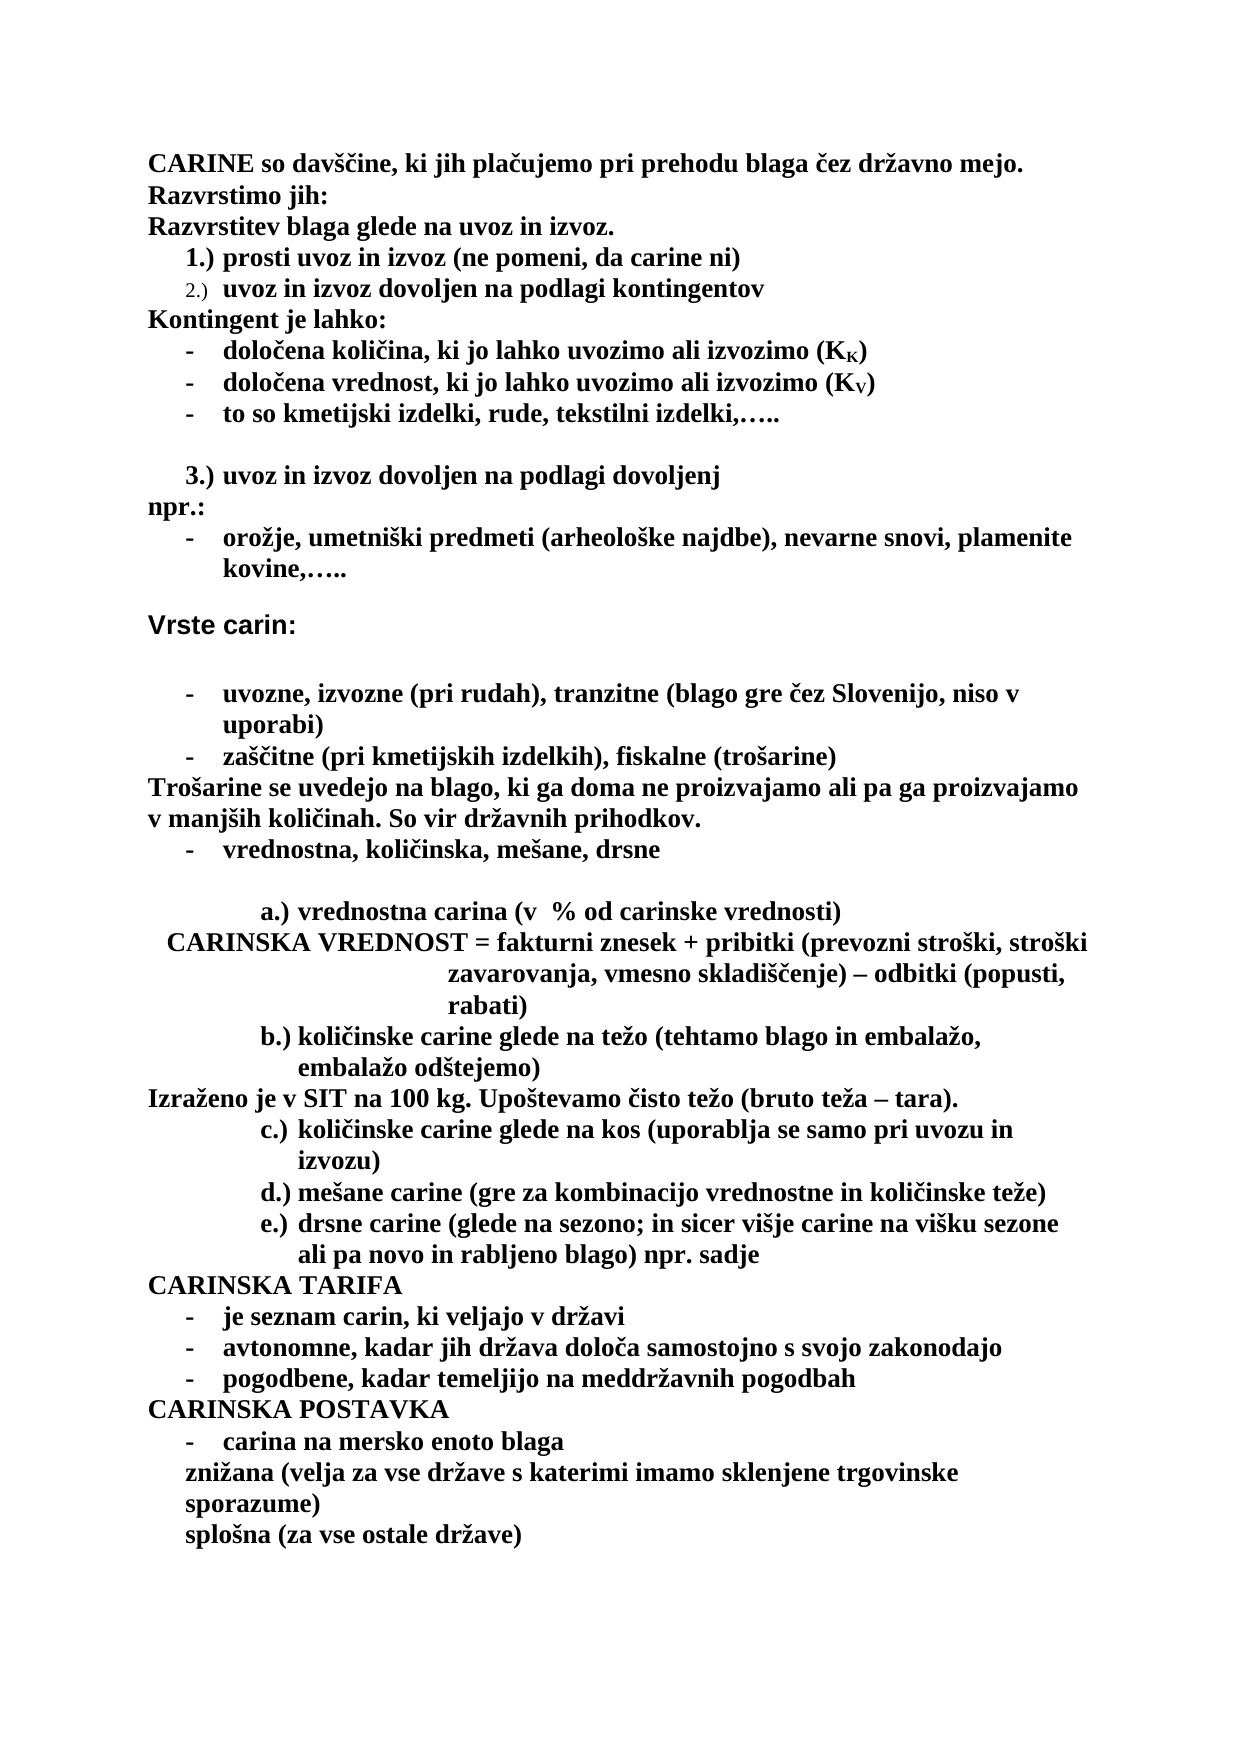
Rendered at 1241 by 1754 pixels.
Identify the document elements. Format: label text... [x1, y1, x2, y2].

text CARINSKA POSTAVKA [148, 1394, 1093, 1425]
text CARINSKA TARIFA [148, 1269, 1093, 1300]
list drsne carine (glede na sezono; in sicer višje carine na višku sezone ali pa novo in rabljeno blago) npr. sadje [260, 1207, 1093, 1269]
list uvoz in izvoz dovoljen na podlagi kontingentov [185, 272, 1093, 303]
list carina na mersko enoto blaga [185, 1425, 1093, 1456]
list uvozne, izvozne (pri rudah), tranzitne (blago gre čez Slovenijo, niso v uporabi) [185, 677, 1093, 739]
text Kontingent je lahko: [148, 303, 1093, 334]
text CARINSKA VREDNOST = fakturni znesek + pribitki (prevozni stroški, stroški zavarovanja, vmesno skladiščenje) – odbitki (popusti, rabati) [166, 926, 1093, 1020]
text Izraženo je v SIT na 100 kg. Upoštevamo čisto težo (bruto teža – tara). [148, 1082, 1093, 1113]
text CARINE so davščine, ki jih plačujemo pri prehodu blaga čez državno mejo. Razvrstimo jih: [148, 148, 1093, 210]
list določena vrednost, ki jo lahko uvozimo ali izvozimo (KV) [185, 366, 1093, 397]
text Trošarine se uvedejo na blago, ki ga doma ne proizvajamo ali pa ga proizvajamo v manjših količinah. So vir državnih prihodkov. [148, 771, 1093, 833]
list orožje, umetniški predmeti (arheološke najdbe), nevarne snovi, plamenite kovine,….. [185, 521, 1093, 584]
text Razvrstitev blaga glede na uvoz in izvoz. [148, 210, 1093, 241]
text npr.: [148, 490, 1093, 521]
subtitle Vrste carin: [148, 609, 1093, 640]
list to so kmetijski izdelki, rude, tekstilni izdelki,….. [185, 397, 1093, 428]
list količinske carine glede na kos (uporablja se samo pri uvozu in izvozu) [260, 1113, 1093, 1176]
text znižana (velja za vse države s katerimi imamo sklenjene trgovinske sporazume) [185, 1456, 1093, 1518]
list uvoz in izvoz dovoljen na podlagi dovoljenj [185, 459, 1093, 490]
list prosti uvoz in izvoz (ne pomeni, da carine ni) [185, 241, 1093, 272]
list pogodbene, kadar temeljijo na meddržavnih pogodbah [185, 1362, 1093, 1394]
text splošna (za vse ostale države) [185, 1518, 1093, 1549]
list avtonomne, kadar jih država določa samostojno s svojo zakonodajo [185, 1331, 1093, 1362]
list je seznam carin, ki veljajo v državi [185, 1300, 1093, 1331]
list količinske carine glede na težo (tehtamo blago in embalažo, embalažo odštejemo) [260, 1020, 1093, 1082]
list vrednostna carina (v % od carinske vrednosti) [260, 895, 1093, 926]
list določena količina, ki jo lahko uvozimo ali izvozimo (KK) [185, 334, 1093, 366]
list mešane carine (gre za kombinacijo vrednostne in količinske teže) [260, 1176, 1093, 1207]
list zaščitne (pri kmetijskih izdelkih), fiskalne (trošarine) [185, 739, 1093, 771]
list vrednostna, količinska, mešane, drsne [185, 833, 1093, 864]
